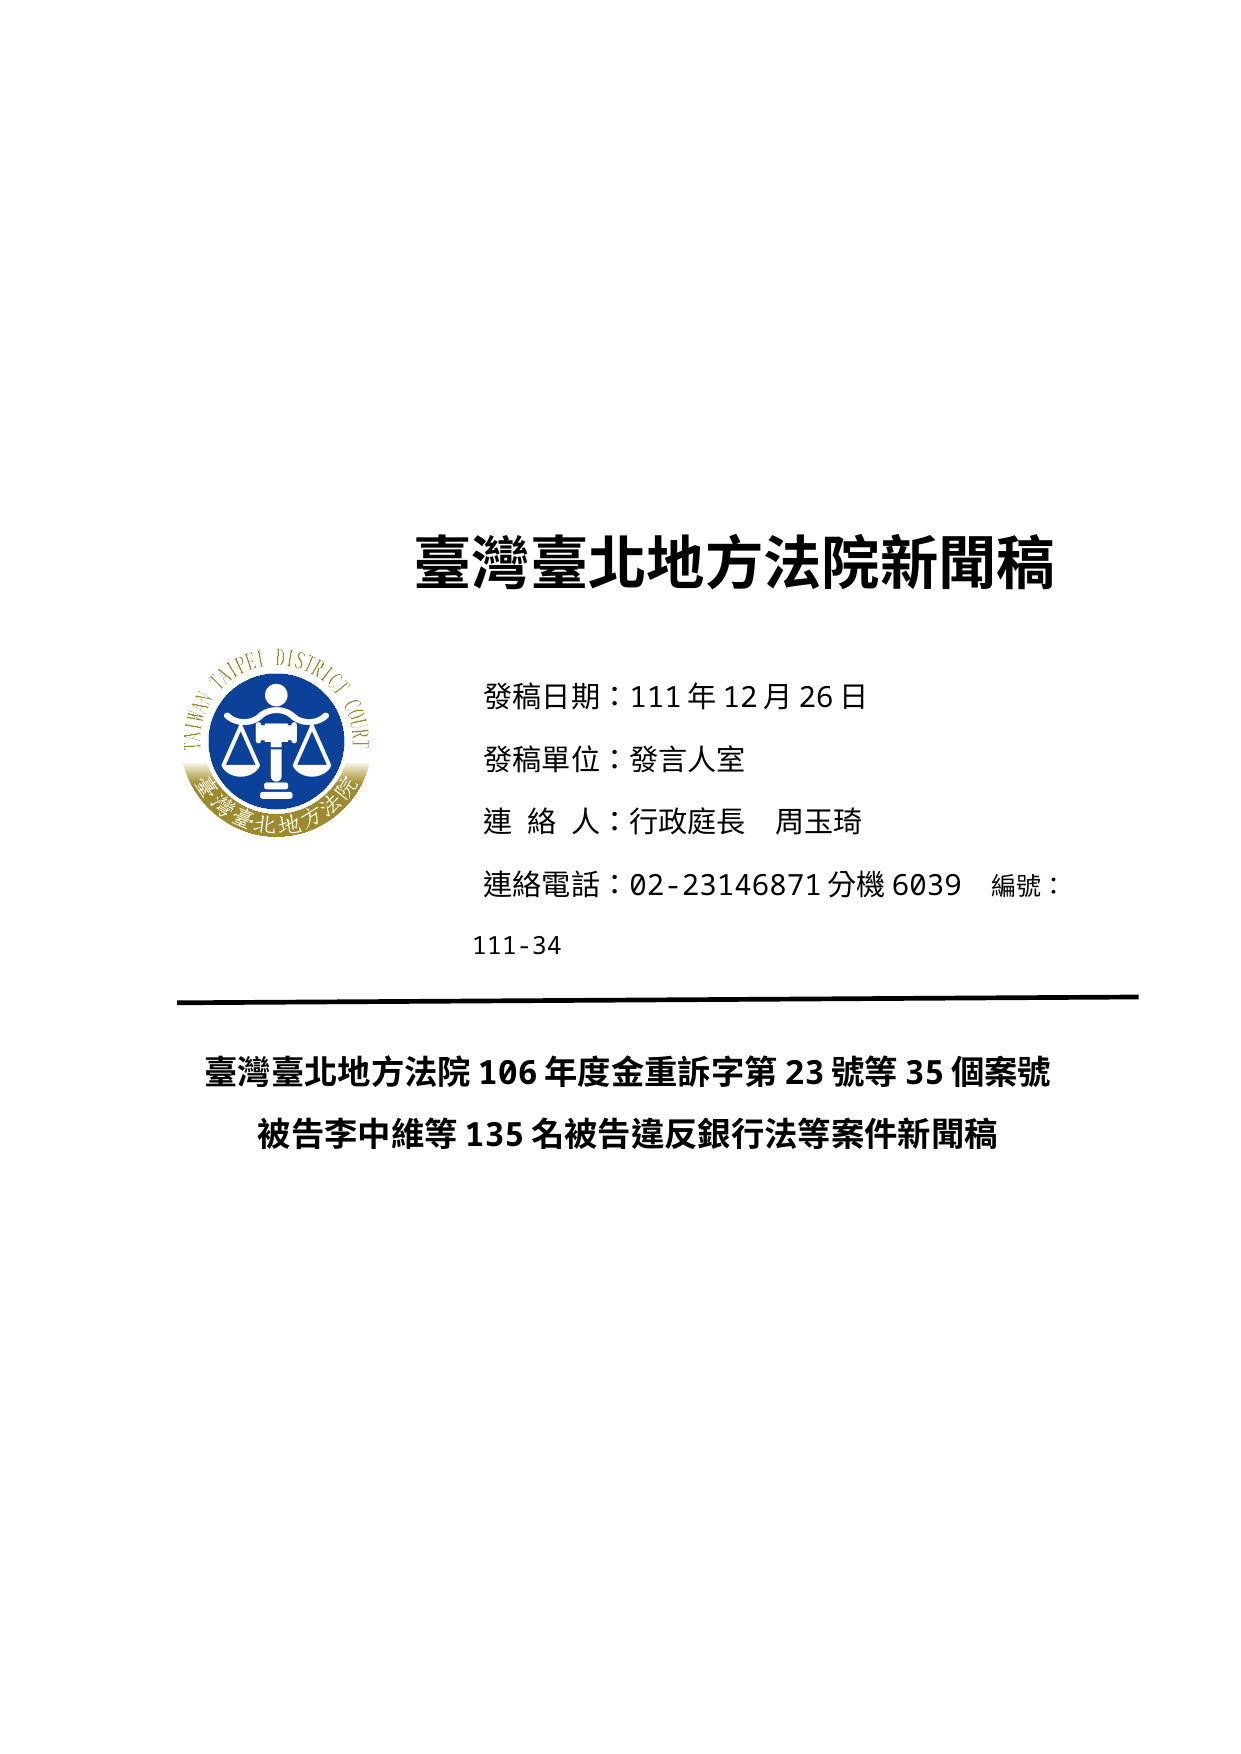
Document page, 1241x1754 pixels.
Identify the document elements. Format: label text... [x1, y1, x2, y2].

text 臺灣臺北地方法院106年度金重訴字第23號等35個案號 [192, 1028, 1063, 1091]
table_header 臺灣臺北地方法院新聞稿 發稿日期：111年12月26日 發稿單位：發言人室 連 絡 人：行政庭長 周玉琦 連絡電話：02-23146871分機6039 編號：111-34 [410, 486, 1120, 966]
table_header [161, 486, 410, 966]
text 被告李中維等135名被告違反銀行法等案件新聞稿 [192, 1091, 1063, 1153]
